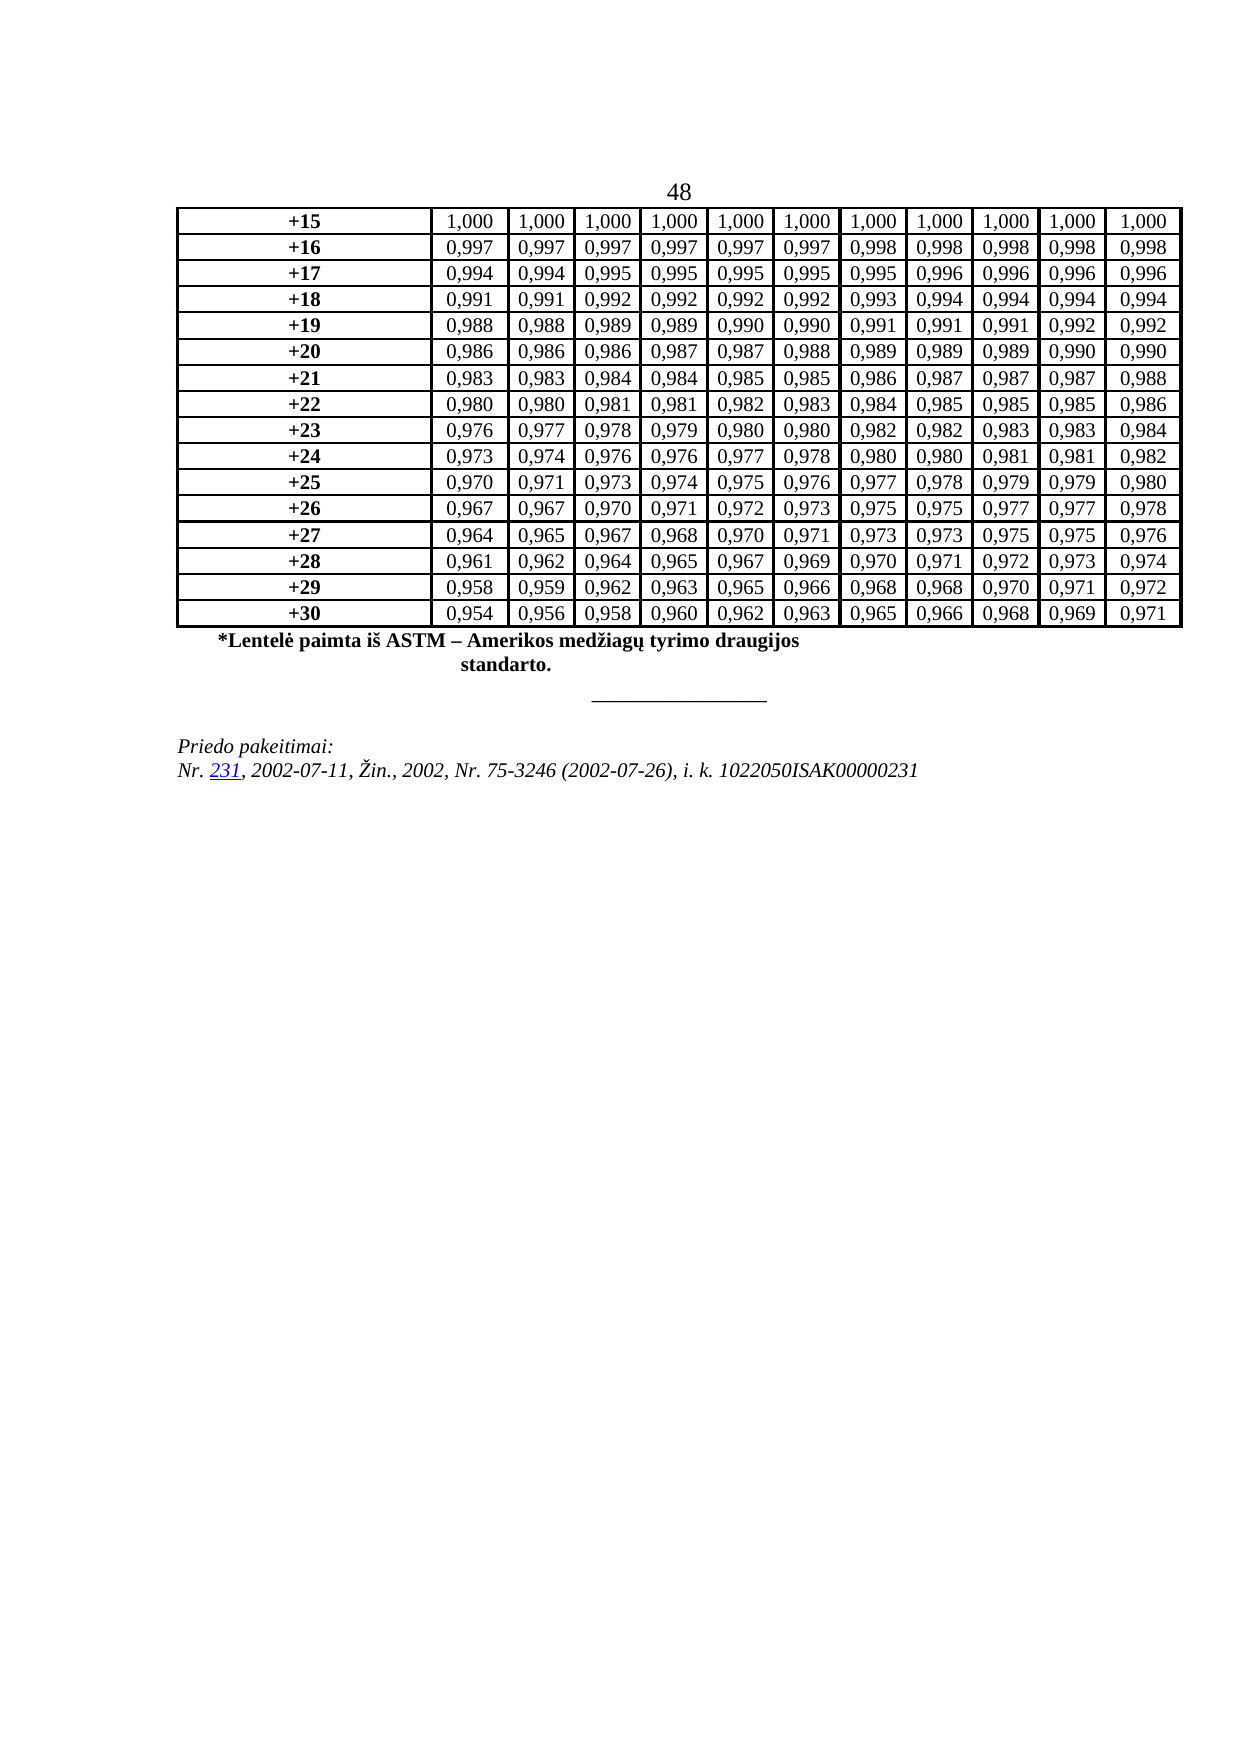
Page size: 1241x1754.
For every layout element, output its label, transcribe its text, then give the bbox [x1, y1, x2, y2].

table_cell 0,959 [510, 575, 573, 599]
table_cell 0,989 [908, 340, 971, 363]
table_cell 0,975 [842, 496, 905, 520]
table_cell 0,984 [842, 392, 905, 416]
table_cell 0,997 [709, 235, 772, 259]
table_cell 0,990 [1041, 340, 1104, 363]
table_cell 0,994 [1041, 287, 1104, 311]
table_cell 0,991 [974, 313, 1037, 337]
table_cell 0,998 [974, 235, 1037, 259]
table_cell 1,000 [642, 209, 706, 233]
table_cell 0,996 [1107, 261, 1179, 285]
table_cell 0,973 [433, 444, 507, 468]
table_cell 1,000 [974, 209, 1037, 233]
table_cell 0,981 [974, 444, 1037, 468]
table_cell 0,980 [775, 418, 838, 442]
table_cell 0,992 [1107, 313, 1179, 337]
table_cell 0,996 [908, 261, 971, 285]
table_cell 0,995 [842, 261, 905, 285]
table_cell +24 [179, 444, 430, 468]
table_cell +27 [179, 523, 430, 547]
table_cell 0,995 [576, 261, 639, 285]
table_cell 0,972 [1107, 575, 1179, 599]
table_cell +25 [179, 470, 430, 494]
table_cell 0,972 [974, 549, 1037, 573]
table_cell 0,968 [974, 601, 1037, 625]
table_cell 0,994 [1107, 287, 1179, 311]
table_cell +26 [179, 496, 430, 520]
table_cell 0,983 [1041, 418, 1104, 442]
table_cell 0,984 [642, 366, 706, 390]
table_cell 0,977 [510, 418, 573, 442]
table_cell 0,970 [433, 470, 507, 494]
table_cell 0,970 [576, 496, 639, 520]
table_cell 0,995 [642, 261, 706, 285]
table_cell 0,988 [775, 340, 838, 363]
table_cell 0,974 [642, 470, 706, 494]
table_cell 0,976 [433, 418, 507, 442]
table_cell 0,988 [433, 313, 507, 337]
table_cell [840, 628, 906, 676]
table_cell 1,000 [908, 209, 971, 233]
table_cell 0,992 [576, 287, 639, 311]
table_cell 0,986 [510, 340, 573, 363]
table_cell 0,961 [433, 549, 507, 573]
table_cell 0,983 [510, 366, 573, 390]
table_cell +23 [179, 418, 430, 442]
table_cell 0,980 [433, 392, 507, 416]
table_cell +16 [179, 235, 430, 259]
table_cell 0,991 [510, 287, 573, 311]
table_cell *Lentelė paimta iš ASTM – Amerikos medžiagų tyrimo draugijos standarto. [177, 628, 840, 676]
table_cell 0,971 [642, 496, 706, 520]
table_cell 0,987 [709, 340, 772, 363]
table_cell 0,983 [775, 392, 838, 416]
table_cell 0,996 [1041, 261, 1104, 285]
table_cell 0,991 [433, 287, 507, 311]
table_cell 0,990 [775, 313, 838, 337]
table_cell 0,980 [1107, 470, 1179, 494]
table_cell 0,992 [1041, 313, 1104, 337]
table_cell [906, 628, 973, 676]
table_cell 1,000 [576, 209, 639, 233]
table_cell 0,975 [974, 523, 1037, 547]
table_cell 0,975 [709, 470, 772, 494]
table_cell 0,971 [510, 470, 573, 494]
table_cell 0,987 [908, 366, 971, 390]
table_cell 0,980 [709, 418, 772, 442]
table_cell 0,984 [576, 366, 639, 390]
table_cell 0,986 [842, 366, 905, 390]
table_cell [1105, 628, 1181, 676]
table_cell 0,965 [842, 601, 905, 625]
table_cell 0,977 [974, 496, 1037, 520]
table_cell 0,979 [974, 470, 1037, 494]
table_cell 0,970 [842, 549, 905, 573]
table_cell 1,000 [1041, 209, 1104, 233]
table_cell 0,981 [1041, 444, 1104, 468]
table_cell 0,995 [775, 261, 838, 285]
table_cell 0,986 [576, 340, 639, 363]
table_cell 0,994 [433, 261, 507, 285]
table_cell 0,971 [908, 549, 971, 573]
table_cell 0,969 [1041, 601, 1104, 625]
table_cell 0,968 [908, 575, 971, 599]
table_cell [1039, 628, 1105, 676]
table_cell 0,967 [709, 549, 772, 573]
table_cell 0,974 [510, 444, 573, 468]
table_cell 0,973 [1041, 549, 1104, 573]
table_cell 0,998 [1107, 235, 1179, 259]
table_cell 0,985 [1041, 392, 1104, 416]
table_cell 1,000 [433, 209, 507, 233]
table_cell 0,982 [842, 418, 905, 442]
table_cell 0,984 [1107, 418, 1179, 442]
table_cell 0,987 [642, 340, 706, 363]
table_cell 0,987 [1041, 366, 1104, 390]
table_cell 0,982 [1107, 444, 1179, 468]
table_cell 0,997 [775, 235, 838, 259]
text Nr. 231, 2002-07-11, Žin., 2002, Nr. 75-3246 (2002-07-26), i. k. 1022050ISAK00000231 [177, 758, 1181, 782]
table_cell 0,981 [576, 392, 639, 416]
table_cell 0,989 [576, 313, 639, 337]
table_cell 0,979 [642, 418, 706, 442]
table_cell 0,998 [1041, 235, 1104, 259]
table_cell +20 [179, 340, 430, 363]
table_cell 1,000 [709, 209, 772, 233]
table_cell +19 [179, 313, 430, 337]
table_cell +15 [179, 209, 430, 233]
table_cell 0,976 [642, 444, 706, 468]
table_cell 0,974 [1107, 549, 1179, 573]
table_cell 0,966 [775, 575, 838, 599]
text Priedo pakeitimai: [177, 734, 1181, 758]
table_cell +29 [179, 575, 430, 599]
table_cell 0,983 [974, 418, 1037, 442]
table_cell 0,958 [576, 601, 639, 625]
table_cell 0,956 [510, 601, 573, 625]
table_cell 0,997 [433, 235, 507, 259]
table_cell 0,964 [433, 523, 507, 547]
table_cell +21 [179, 366, 430, 390]
table_cell 0,978 [1107, 496, 1179, 520]
table_cell 0,968 [642, 523, 706, 547]
table_cell 0,977 [709, 444, 772, 468]
table_cell 0,978 [908, 470, 971, 494]
table_cell 1,000 [842, 209, 905, 233]
table_cell 0,971 [775, 523, 838, 547]
table_cell 1,000 [510, 209, 573, 233]
table_cell 0,975 [908, 496, 971, 520]
table_cell 0,973 [775, 496, 838, 520]
table_cell 0,973 [908, 523, 971, 547]
table_cell 0,967 [433, 496, 507, 520]
table_cell 0,976 [1107, 523, 1179, 547]
table_cell 0,986 [433, 340, 507, 363]
table_cell 0,978 [576, 418, 639, 442]
table_cell 0,989 [974, 340, 1037, 363]
table_cell +30 [179, 601, 430, 625]
table_cell 0,973 [842, 523, 905, 547]
table_cell 0,997 [576, 235, 639, 259]
table_cell 0,997 [642, 235, 706, 259]
table_cell 0,977 [1041, 496, 1104, 520]
table_cell 0,980 [908, 444, 971, 468]
table_cell 0,970 [974, 575, 1037, 599]
table_cell 0,963 [775, 601, 838, 625]
table_cell 0,988 [510, 313, 573, 337]
table_cell [973, 628, 1039, 676]
table_cell 0,982 [908, 418, 971, 442]
table_cell +18 [179, 287, 430, 311]
table_cell 0,980 [842, 444, 905, 468]
table_cell 0,967 [576, 523, 639, 547]
table_cell 0,985 [908, 392, 971, 416]
table_cell 0,992 [709, 287, 772, 311]
table_cell 0,993 [842, 287, 905, 311]
table_cell 0,966 [908, 601, 971, 625]
table_cell 0,994 [908, 287, 971, 311]
table_cell 0,962 [510, 549, 573, 573]
table_cell 0,998 [908, 235, 971, 259]
table_cell 0,962 [709, 601, 772, 625]
table_cell 0,995 [709, 261, 772, 285]
table_cell 0,985 [709, 366, 772, 390]
table_cell 0,991 [908, 313, 971, 337]
table_cell 0,977 [842, 470, 905, 494]
table_cell 1,000 [775, 209, 838, 233]
text ______________ [177, 676, 1181, 705]
table_cell 0,981 [642, 392, 706, 416]
table_cell 0,965 [709, 575, 772, 599]
table_cell 0,983 [433, 366, 507, 390]
table_cell 0,986 [1107, 392, 1179, 416]
table_cell 0,997 [510, 235, 573, 259]
table_cell 0,971 [1107, 601, 1179, 625]
table_cell 0,994 [510, 261, 573, 285]
table_cell 0,985 [974, 392, 1037, 416]
table_cell 0,987 [974, 366, 1037, 390]
table_cell 1,000 [1107, 209, 1179, 233]
table_cell 0,991 [842, 313, 905, 337]
table_cell 0,990 [709, 313, 772, 337]
table_cell 0,958 [433, 575, 507, 599]
table_cell 0,978 [775, 444, 838, 468]
table_cell 0,998 [842, 235, 905, 259]
table_cell 0,963 [642, 575, 706, 599]
table_cell 0,960 [642, 601, 706, 625]
table_cell 0,989 [842, 340, 905, 363]
table_cell 0,976 [576, 444, 639, 468]
table_cell 0,979 [1041, 470, 1104, 494]
table_cell 0,962 [576, 575, 639, 599]
table_cell 0,965 [642, 549, 706, 573]
table_cell 0,967 [510, 496, 573, 520]
table_cell 0,985 [775, 366, 838, 390]
table_cell +28 [179, 549, 430, 573]
table_cell +17 [179, 261, 430, 285]
table_cell 0,965 [510, 523, 573, 547]
table_cell 0,970 [709, 523, 772, 547]
table_cell 0,976 [775, 470, 838, 494]
table_cell 0,972 [709, 496, 772, 520]
table_cell 0,964 [576, 549, 639, 573]
table_cell 0,994 [974, 287, 1037, 311]
table_cell 0,982 [709, 392, 772, 416]
table_cell 0,954 [433, 601, 507, 625]
table_cell +22 [179, 392, 430, 416]
table_cell 0,973 [576, 470, 639, 494]
table_cell 0,975 [1041, 523, 1104, 547]
table_cell 0,969 [775, 549, 838, 573]
table_cell 0,992 [775, 287, 838, 311]
table_cell 0,980 [510, 392, 573, 416]
table_cell 0,988 [1107, 366, 1179, 390]
table_cell 0,990 [1107, 340, 1179, 363]
table_cell 0,996 [974, 261, 1037, 285]
table_cell 0,992 [642, 287, 706, 311]
table_cell 0,989 [642, 313, 706, 337]
table_cell 0,971 [1041, 575, 1104, 599]
table_cell 0,968 [842, 575, 905, 599]
